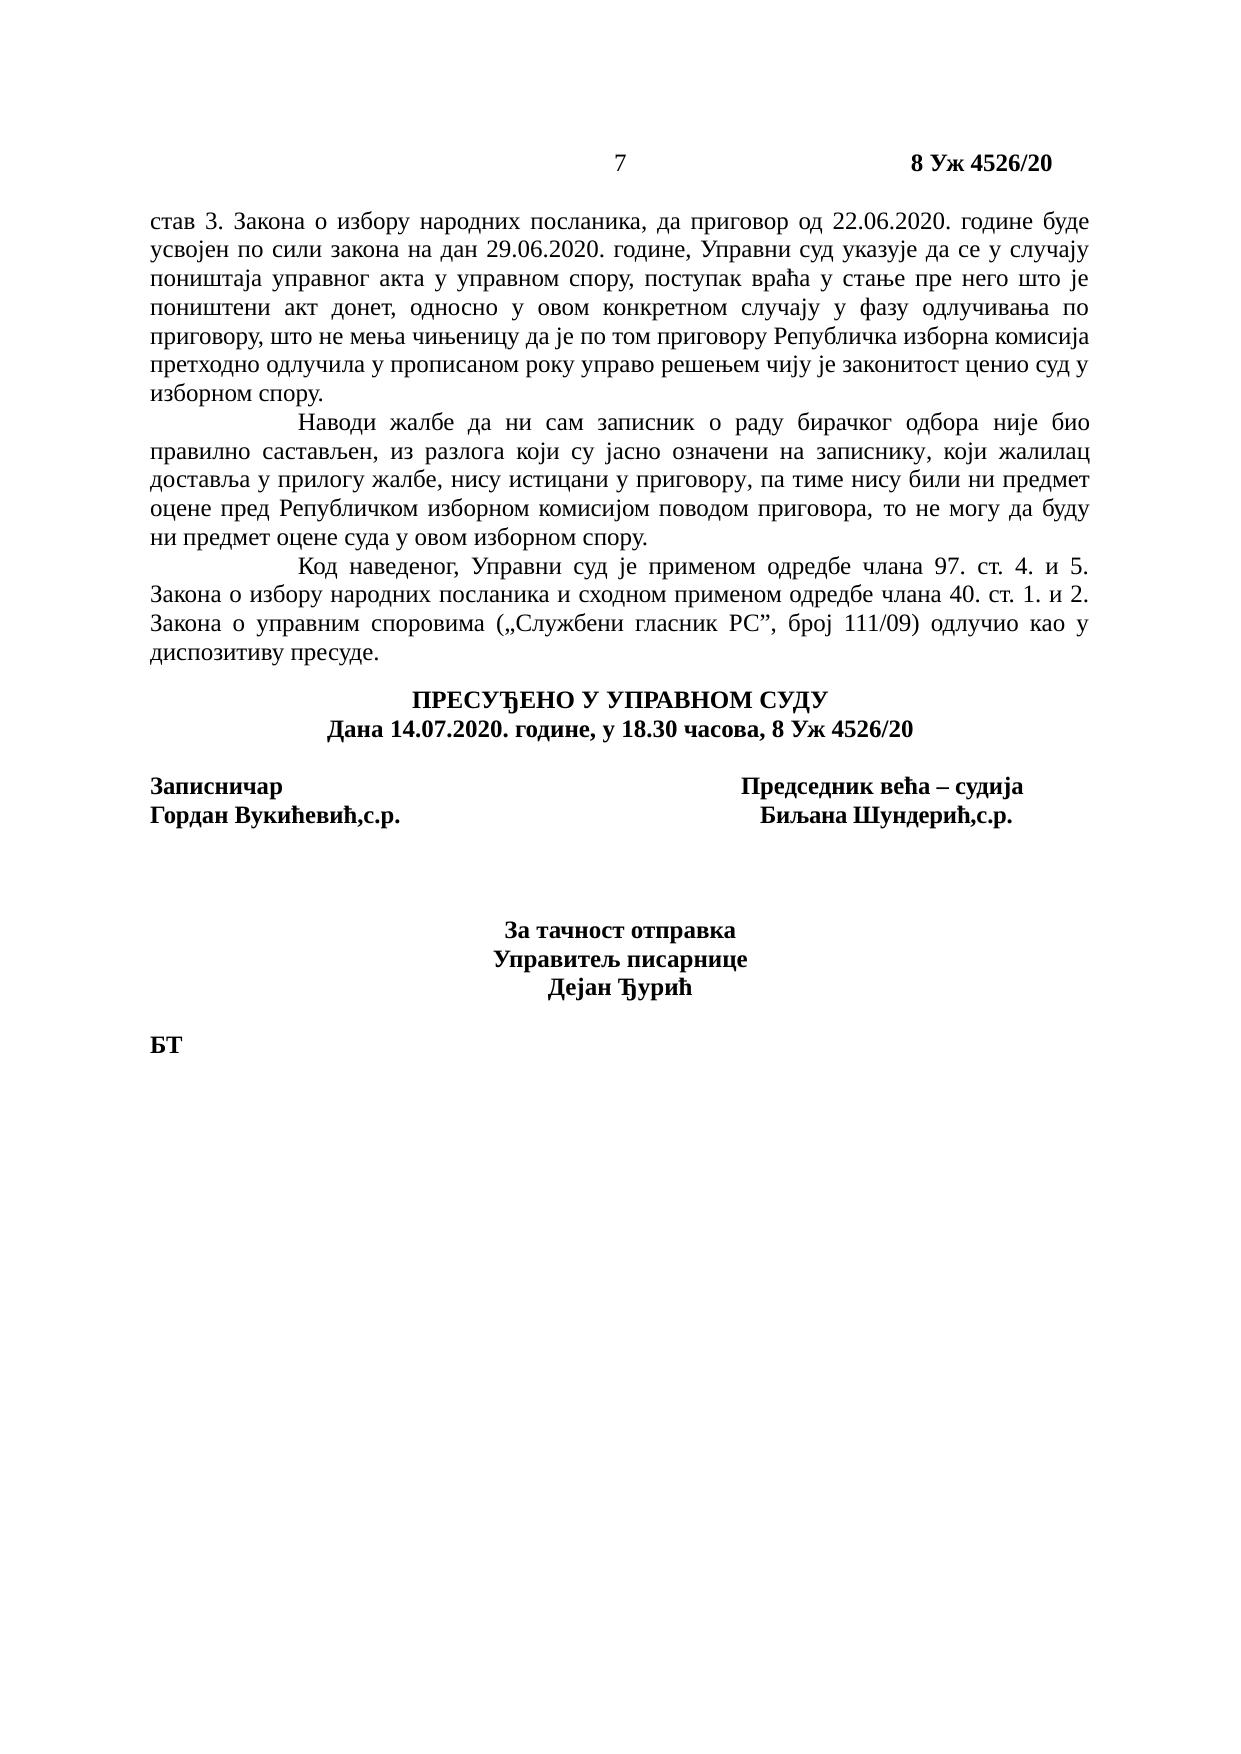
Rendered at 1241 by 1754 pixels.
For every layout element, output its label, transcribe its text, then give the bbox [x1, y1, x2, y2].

text За тачност отправка [150, 915, 1090, 944]
text Записничар Председник већа – судија [150, 771, 1090, 800]
text Управитељ писарнице [150, 944, 1090, 972]
text Гордан Вукићевић,с.р. Биљана Шундерић,с.р. [150, 800, 1090, 829]
text Код наведеног, Управни суд је применом одредбе члана 97. ст. 4. и 5. Закона о избору народних посланика и сходном применом одредбе члана 40. ст. 1. и 2. Закона о управним споровима („Службени гласник РС”, број 111/09) одлучио као у диспозитиву пресуде. [150, 551, 1090, 666]
text ПРЕСУЂЕНО У УПРАВНОМ СУДУ [150, 685, 1090, 714]
text БТ [150, 1030, 1090, 1059]
text Наводи жалбе да ни сам записник о раду бирачког одбора није био правилно састављен, из разлога који су јасно означени на записнику, који жалилац доставља у прилогу жалбе, нису истицани у приговору, па тиме нису били ни предмет оцене пред Републичком изборном комисијом поводом приговора, то не могу да буду ни предмет оцене суда у овом изборном спору. [150, 407, 1090, 551]
text Дејан Ђурић [150, 972, 1090, 1001]
text Дана 14.07.2020. године, у 18.30 часова, 8 Уж 4526/20 [150, 714, 1090, 742]
text став 3. Закона о избору народних посланика, да приговор од 22.06.2020. године буде усвојен по сили закона на дан 29.06.2020. године, Управни суд указује да се у случају поништаја управног акта у управном спору, поступак враћа у стање пре него што је поништени акт донет, односно у овом конкретном случају у фазу одлучивања по приговору, што не мења чињеницу да је по том приговору Републичка изборна комисија претходно одлучила у прописаном року управо решењем чију је законитост ценио суд у изборном спору. [150, 206, 1090, 407]
